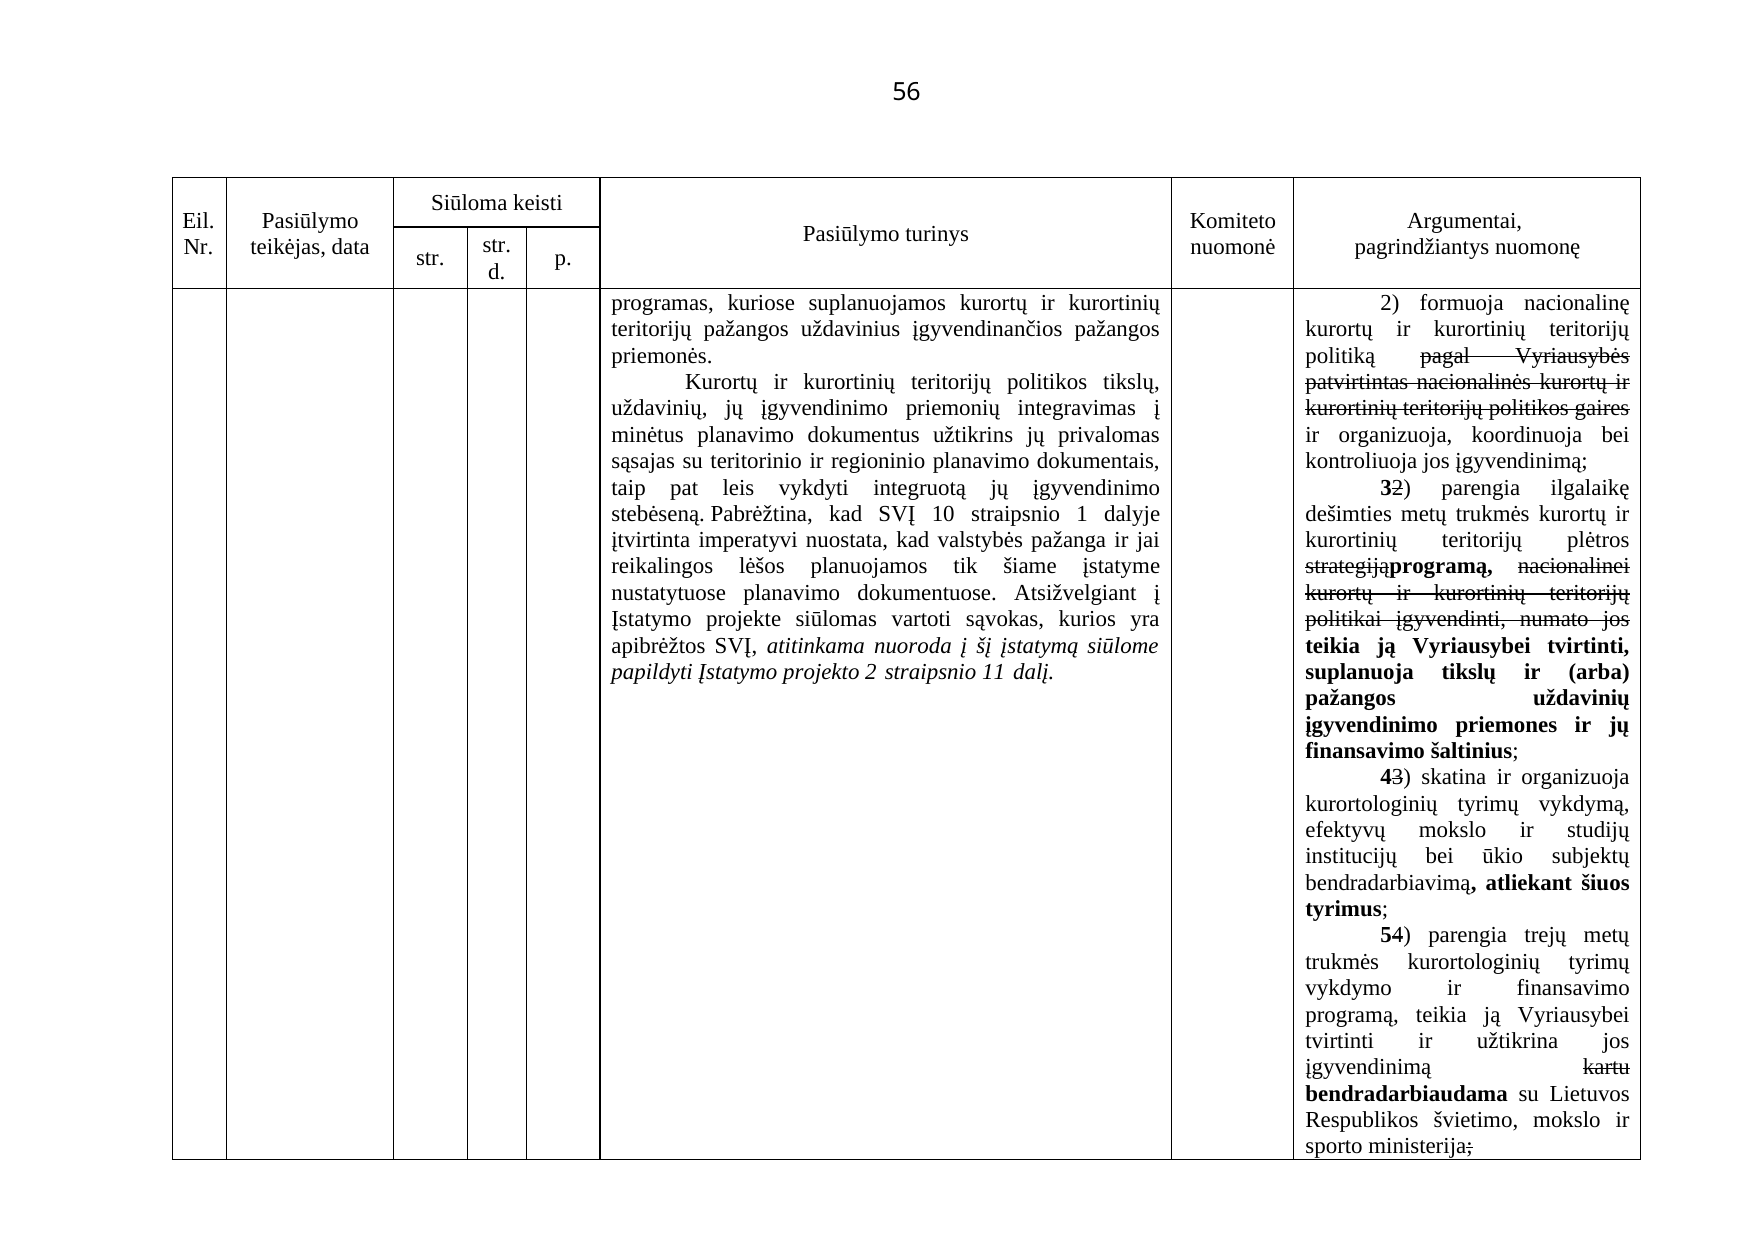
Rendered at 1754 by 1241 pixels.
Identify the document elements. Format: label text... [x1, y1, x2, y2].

table_cell Pasiūlymai: 1. Pakeisti įstatymo projekto 4 straipsnį: „4 straipsnis. Valstybės institucijų funkcijos kurortų ir kurortinių teritorijų valdymodarnaus vystymo srityje 1. Lietuvos Respublikos Vyriausybė: 1) formuoja ir tvirtina nacionalinės kurortų ir kurortinių teritorijų politikos gaires;Nacionaliniame pažangos plane nustato nacionalinės kurortų ir kurortinių teritorijų politikos strateginius tikslus ir (arba) pažangos uždavinius; 2) tvirtina ilgalaikę dešimties metų trukmės kurortų ir kurortinių teritorijų plėtros strategiją programą; 3) tvirtina kurortų ir kurortinių teritorijų kurorto ir kurortinės teritorijos statusą turinčių savivaldybių finansavimo ir joms skiriamų lėšų apskaičiavimo metodiką; 4) tvirtina trejų metų trukmės kurortologinių tyrimų vykdymo ir finansavimo programą; 5) nustato specialiuosius reikalavimus teritorijomsų, kurioms siekiama kurorto ar kurortinės teritorijos statuso, reikalavimus ir šio statuso suteikimo ir panaikinimo tvarką; 6) atlieka kitas įstatymuose ir kituose teisės aktuose nustatytas funkcijas. 2. Lietuvos Respublikos Eekonomikos ir inovacijų ministerija: 1) dalyvauja rengiant Nacionalinį pažangos planą, kuriuo nustatomi nacionalinės kurortų ir kurortinių teritorijų politikos strateginiai tikslai ir (arba) pažangos uždaviniai; 2) formuoja nacionalinę kurortų ir kurortinių teritorijų politiką pagal Vyriausybės patvirtintas nacionalinės kurortų ir kurortinių teritorijų politikos gaires ir organizuoja, koordinuoja bei kontroliuoja jos įgyvendinimą; 32) parengia ilgalaikę dešimties metų trukmės kurortų ir kurortinių teritorijų plėtros strategijąprogramą, nacionalinei kurortų ir kurortinių teritorijų politikai įgyvendinti, numato jos teikia ją Vyriausybei tvirtinti, suplanuoja tikslų ir (arba) pažangos uždavinių įgyvendinimo priemones ir jų finansavimo šaltinius; 43) skatina ir organizuoja kurortologinių tyrimų vykdymą, efektyvų mokslo ir studijų institucijų bei ūkio subjektų bendradarbiavimą, atliekant šiuos tyrimus; 54) parengia trejų metų trukmės kurortologinių tyrimų vykdymo ir finansavimo programą, teikia ją Vyriausybei tvirtinti ir užtikrina jos įgyvendinimą kartu bendradarbiaudama su Lietuvos Respublikos švietimo, mokslo ir sporto ministerija; 5) steigia Nacionalinį kurortologijos centrą ir nustato jo valdymą, finansavimą ir siektinus veiklos rodiklius; 6) atlieka kitas įstatymuose ir kituose teisės aktuose nustatytas funkcijas. 3. Lietuvos Respublikos sveikatos apsaugos ministerija: 1) dalyvauja formuojant nacionalinę kurortų ir kurortinių teritorijų politiką ir įgyvendinant ilgalaikę kurortų ir kurortinių teritorijų plėtros strategiją programą; 2) užtikrina tinkamą medicininės reabilitacijos ir (ar) sanatorinio (antirecidyvinio) gydymo paslaugų teikimą, gamtinių gydomųjų veiksnių panaudojimą kurortuose ir kurortinėse teritorijose; 3) paskiria instituciją, kuri dalyvauja vykdant kurortologinius tyrimus; 34) nustato gamtinių gydomųjų veiksnių, naudojamų kurortinio sveikatinimo paslaugoms teikti, sertifikavimo tvarką; 45) pagal kompetenciją vykdo triukšmo, taršos ir kitų veiksnių valdymo kontrolę ir atlieka kitas teisės aktuose nustatytas funkcijas, apimančias dėl gyvenamųjų vietovių, kurioms suteiktas kurorto ar kurortinės teritorijos statusas, atitikties nustatytiems reikalavimams nustatymą ir tikrinimą 5) atlieka kitas įstatymuose ir kituose teisės aktuose nustatytas funkcijas. 4. Lietuvos Respublikos aplinkos ministerija: 1) dalyvauja formuojant nacionalinę kurortų ir kurortinių teritorijų politiką ir įgyvendinant ilgalaikę kurortų ir kurortinių teritorijų plėtros strategiją programą; 2) organizuoja ir (ar) atlieka valstybinį aplinkos monitoringą, siekiantdama įvertinti kurortų ir kurortinių teritorijų gamtinę būklę ir jos gerinimo galimybes; 3) pagal kompetenciją rengia, organizuoja ir vykdo Baltijos jūros aplinkos apsaugos priemonių įgyvendinimą pajūrio kurortuose ir kurortinėse teritorijose bei užtikrina pajūrio juostos tvarkymo darbų finansavimą; 4) pagal kompetenciją rengia, organizuoja ir vykdo vidaus vandenų aplinkos apsaugos priemonių įgyvendinimą kurortuose ir kurortinėse teritorijose bei užtikrina vidaus vandenų jų pritaikymo vandens turizmo ir kitoms rekreacinėms reikmėms darbų finansavimą; 5) pagal kompetenciją užtikrina aplinkos ekologinę kokybę, požeminio vandens stebėseną ir kitas teisės aktuose nustatytas funkcijas dėl gyvenamųjų vietovių, kurioms suteiktas kurorto ar kurortinės teritorijos statusas, atitikties nustatytiems reikalavimams; 6) atlieka kitas įstatymuose ir kituose teisės aktuose nustatytas funkcijas. 5. Lietuvos Respublikos susisiekimo ministerija: 1) dalyvauja formuojant nacionalinę kurortų ir kurortinių teritorijų politiką ir įgyvendinant ilgalaikę kurortų ir kurortinių teritorijų plėtros strategiją programą; 2) organizuoja ir užtikrina tinkamą susisiekimo komunikacijų kokybę kurortuose ir kurortinėse teritorijose ir jų atitiktį kurortų ir kurortinių teritorijų susisiekimo komunikacijomsų taikomiems reikalavimams; 3) pagal kompetenciją rengia, organizuoja ir įgyvendina vidaus vandenų turizmo ir susisiekimo priemones kurortuose ir kurortinėse teritorijose bei užtikrina reikiamų darbų finansavimą; 4) atlieka kitas įstatymuose ir kituose teisės aktuose nustatytas funkcijas. 6. Lietuvos Respublikos Ššvietimo, mokslo ir sporto ministerija: 1) dalyvauja formuojant nacionalinę kurortų ir kurortinių teritorijų politiką ir įgyvendinant ilgalaikę kurortų ir kurortinių teritorijų plėtros strategiją programą; 2) kartu su Ekonomikos ir inovacijų ministerija dalyvauja užtikrinant kurortologinių tyrimų vykdymo ir finansavimo programos įgyvendinimą, skatina ir dalyvauja organizuojant kurortologinių tyrimų vykdymą, efektyvų mokslo ir studijų institucijų bei ūkio subjektų bendradarbiavimą, atliekant šiuios tyrimus; 3) atlieka kitas įstatymuose ir kituose teisės aktuose nustatytas funkcijas. 7. Lietuvos statistikos departamentas:Valstybės duomenų agentūra 1) atlieka statistinį apgyvendinimo paslaugų (įskaitant trumpalaikės gyvenamosios paskirties patalpų nuomos poilsiautojams paslaugas) kurortuose ir kurortinėse teritorijose tyrimą, specializuotą turistų ir lankytojų srautų statistinį tyrimą, parengia ir skelbia šią statistinę informaciją; 2) atlieka kitas įstatymuose ir kituose teisės aktuose nustatytas funkcijas.“ 2. Pakeisti įstatymo projekto 2 straipsnio 11 dalį: „11. 11. Kitos šiame įstatyme vartojamos sąvokos suprantamos taip, kaip jos apibrėžtos Lietuvos Respublikos aplinkos apsaugos įstatyme, Lietuvos Respublikos aplinkos monitoringo įstatyme, Lietuvos Respublikos miškų įstatyme, Lietuvos Respublikos pajūrio juostos įstatyme, apibrėžiamos Lietuvos Respublikos investicijų įstatyme, Lietuvos Respublikos rinkliavų įstatyme, Lietuvos Respublikos saugomų teritorijų įstatyme, Lietuvos Respublikos strateginio valdymo įstatyme, Lietuvos Respublikos sveikatos sistemos įstatyme, Lietuvos Respublikos teritorijos administracinių vienetų ir jų ribų įstatyme, Lietuvos Respublikos teritorijų planavimo įstatyme, TurizmoLietuvos Respublikos turizmo įstatyme, Lietuvos Respublikos želdynų įstatyme.“ Žr. Komiteto patobulintą įstatymo projektą. [1294, 289, 1640, 1159]
table_cell str. [394, 228, 467, 288]
table_header Pasiūlymo turinys [601, 178, 1171, 288]
table_cell p. [527, 228, 599, 288]
table_header Komiteto nuomonė [1172, 178, 1293, 288]
table_cell programas, kuriose suplanuojamos kurortų ir kurortinių teritorijų pažangos uždavinius įgyvendinančios pažangos priemonės. Kurortų ir kurortinių teritorijų politikos tikslų, uždavinių, jų įgyvendinimo priemonių integravimas į minėtus planavimo dokumentus užtikrins jų privalomas sąsajas su teritorinio ir regioninio planavimo dokumentais, taip pat leis vykdyti integruotą jų įgyvendinimo stebėseną. Pabrėžtina, kad SVĮ 10 straipsnio 1 dalyje įtvirtinta imperatyvi nuostata, kad valstybės pažanga ir jai reikalingos lėšos planuojamos tik šiame įstatyme nustatytuose planavimo dokumentuose. Atsižvelgiant į Įstatymo projekte siūlomas vartoti sąvokas, kurios yra apibrėžtos SVĮ, atitinkama nuoroda į šį įstatymą siūlome papildyti Įstatymo projekto 2 straipsnio 11 dalį. [601, 289, 1171, 1159]
table_header Argumentai, pagrindžiantys nuomonę [1294, 178, 1640, 288]
table_cell [1172, 289, 1293, 1159]
table_cell [394, 289, 467, 1159]
table_cell str. d. [468, 228, 526, 288]
table_cell [173, 289, 226, 1159]
table_header Pasiūlymo teikėjas, data [227, 178, 393, 288]
table_cell [527, 289, 599, 1159]
table_header Eil. Nr. [173, 178, 226, 288]
table_cell [468, 289, 526, 1159]
table_header Siūloma keisti [394, 178, 599, 226]
table_cell [227, 289, 393, 1159]
